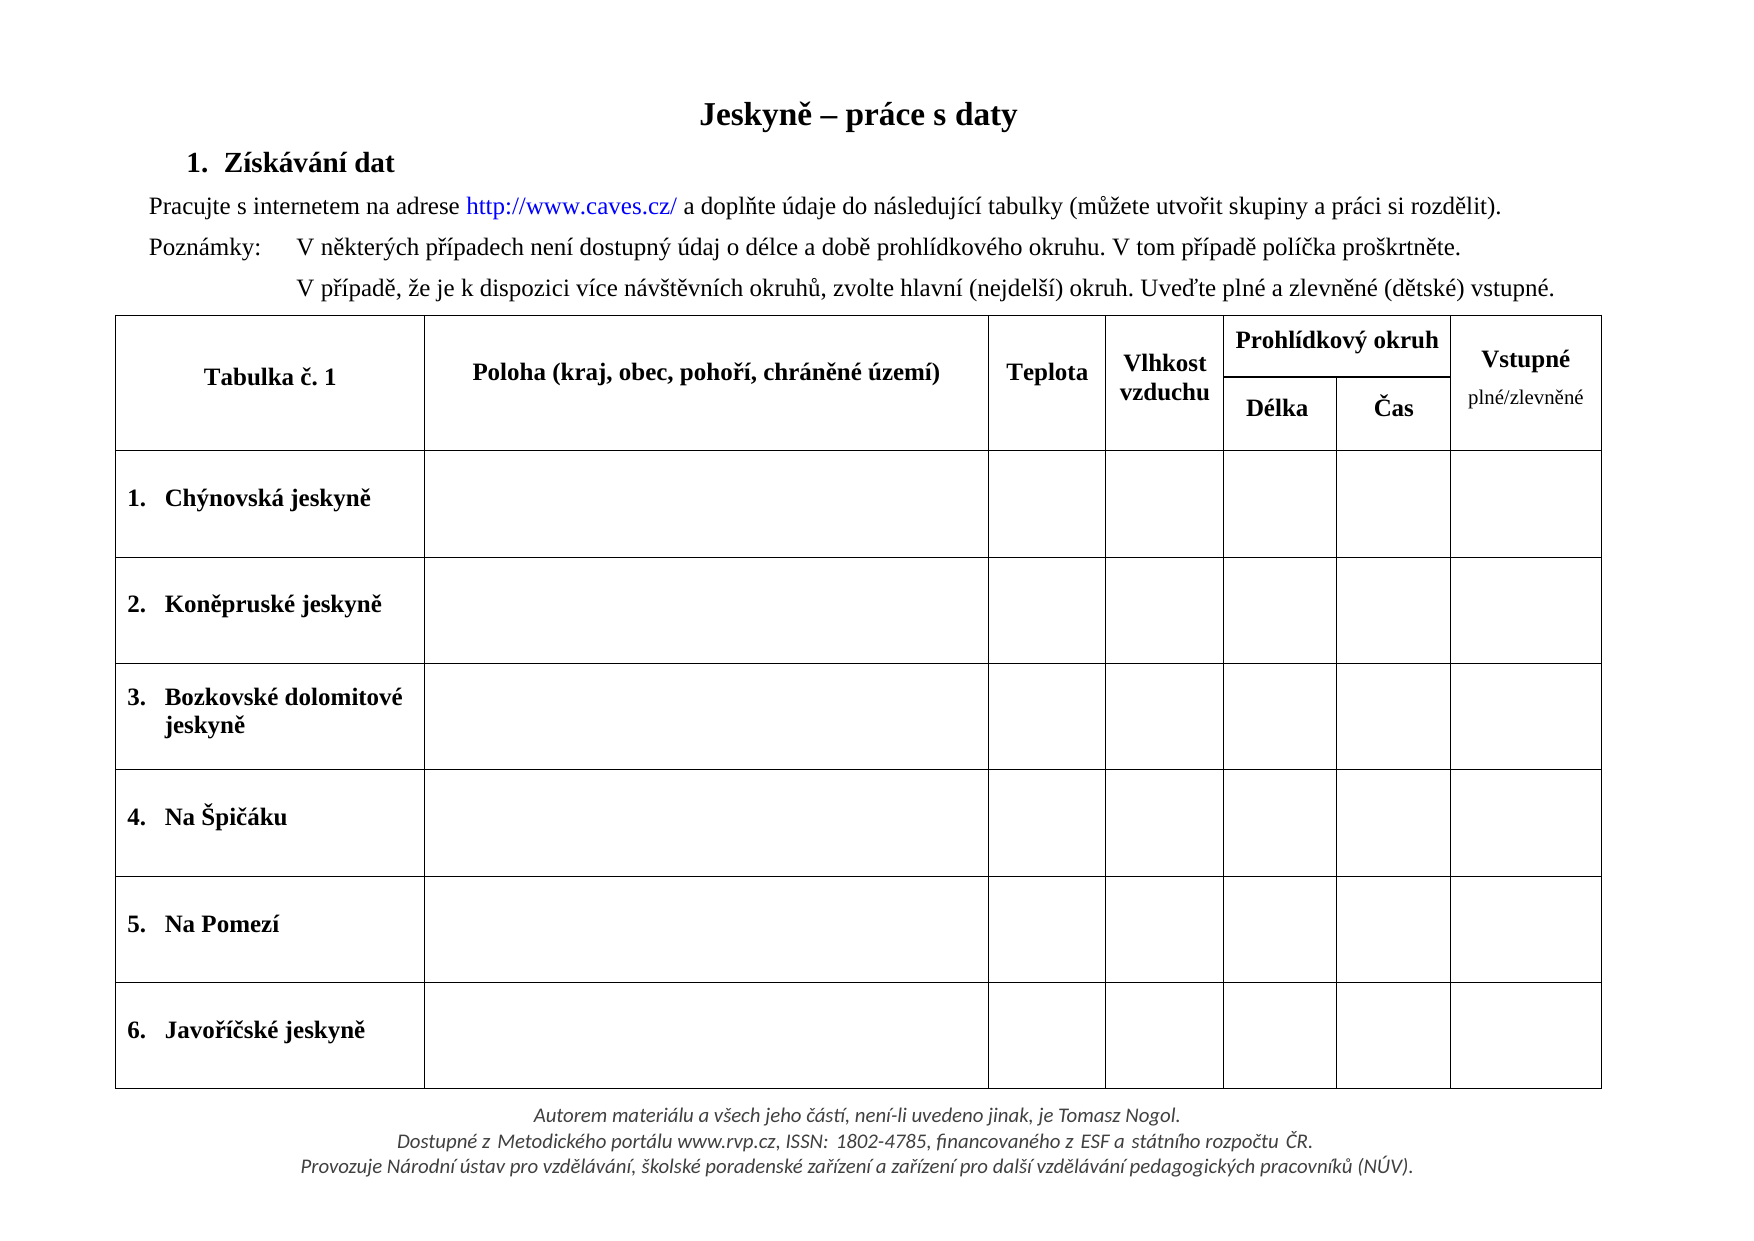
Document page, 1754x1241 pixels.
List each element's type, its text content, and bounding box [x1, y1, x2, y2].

table_cell [989, 451, 1105, 557]
list Získávání dat [186, 145, 1642, 178]
table_cell [1106, 664, 1223, 769]
table_cell [425, 770, 988, 876]
table_cell [1106, 558, 1223, 663]
table_cell [1224, 770, 1336, 876]
table_header Poloha (kraj, obec, pohoří, chráněné území) [425, 316, 988, 450]
text V případě, že je k dispozici více návštěvních okruhů, zvolte hlavní (nejdelší) okruh. Uveďte plné a zlevněné (dětské) vstupné. [149, 273, 1642, 302]
table_cell [425, 451, 988, 557]
table_cell [1337, 983, 1450, 1088]
table_cell [1337, 770, 1450, 876]
table_cell [1224, 558, 1336, 663]
table_cell Na Špičáku [116, 770, 424, 876]
table_cell [1224, 877, 1336, 982]
table_cell [1224, 664, 1336, 769]
table_cell [989, 983, 1105, 1088]
table_header Vlhkost vzduchu [1106, 316, 1223, 450]
table_cell Chýnovská jeskyně [116, 451, 424, 557]
table_cell [1451, 558, 1601, 663]
text Poznámky: V některých případech není dostupný údaj o délce a době prohlídkového okruhu. V tom případě políčka proškrtněte. [149, 232, 1642, 261]
table_header Tabulka č. 1 [116, 316, 424, 450]
text Jeskyně – práce s daty [75, 94, 1642, 132]
table_cell [1337, 877, 1450, 982]
table_header Teplota [989, 316, 1105, 450]
table_cell [425, 558, 988, 663]
table_cell Bozkovské dolomitové jeskyně [116, 664, 424, 769]
table_header Vstupné plné/zlevněné [1451, 316, 1601, 450]
table_cell [1337, 451, 1450, 557]
table_cell [1451, 664, 1601, 769]
table_cell Čas [1337, 378, 1450, 450]
table_cell Koněpruské jeskyně [116, 558, 424, 663]
table_cell [1337, 664, 1450, 769]
table_cell [1451, 451, 1601, 557]
table_cell [425, 664, 988, 769]
table_cell [1451, 770, 1601, 876]
table_cell [1224, 983, 1336, 1088]
table_cell [1451, 983, 1601, 1088]
table_cell [1224, 451, 1336, 557]
table_cell [1106, 877, 1223, 982]
table_cell [989, 558, 1105, 663]
table_cell Délka [1224, 378, 1336, 450]
table_cell [1106, 770, 1223, 876]
table_cell [1106, 451, 1223, 557]
text Pracujte s internetem na adrese http://www.caves.cz/ a doplňte údaje do následující tabulky (můžete utvořit skupiny a práci si rozdělit). [149, 191, 1642, 219]
table_cell [989, 877, 1105, 982]
table_cell [425, 877, 988, 982]
table_cell [989, 664, 1105, 769]
table_cell [1106, 983, 1223, 1088]
table_header Prohlídkový okruh [1224, 316, 1450, 376]
table_cell Na Pomezí [116, 877, 424, 982]
table_cell [989, 770, 1105, 876]
table_cell Javoříčské jeskyně [116, 983, 424, 1088]
table_cell [1337, 558, 1450, 663]
table_cell [425, 983, 988, 1088]
table_cell [1451, 877, 1601, 982]
